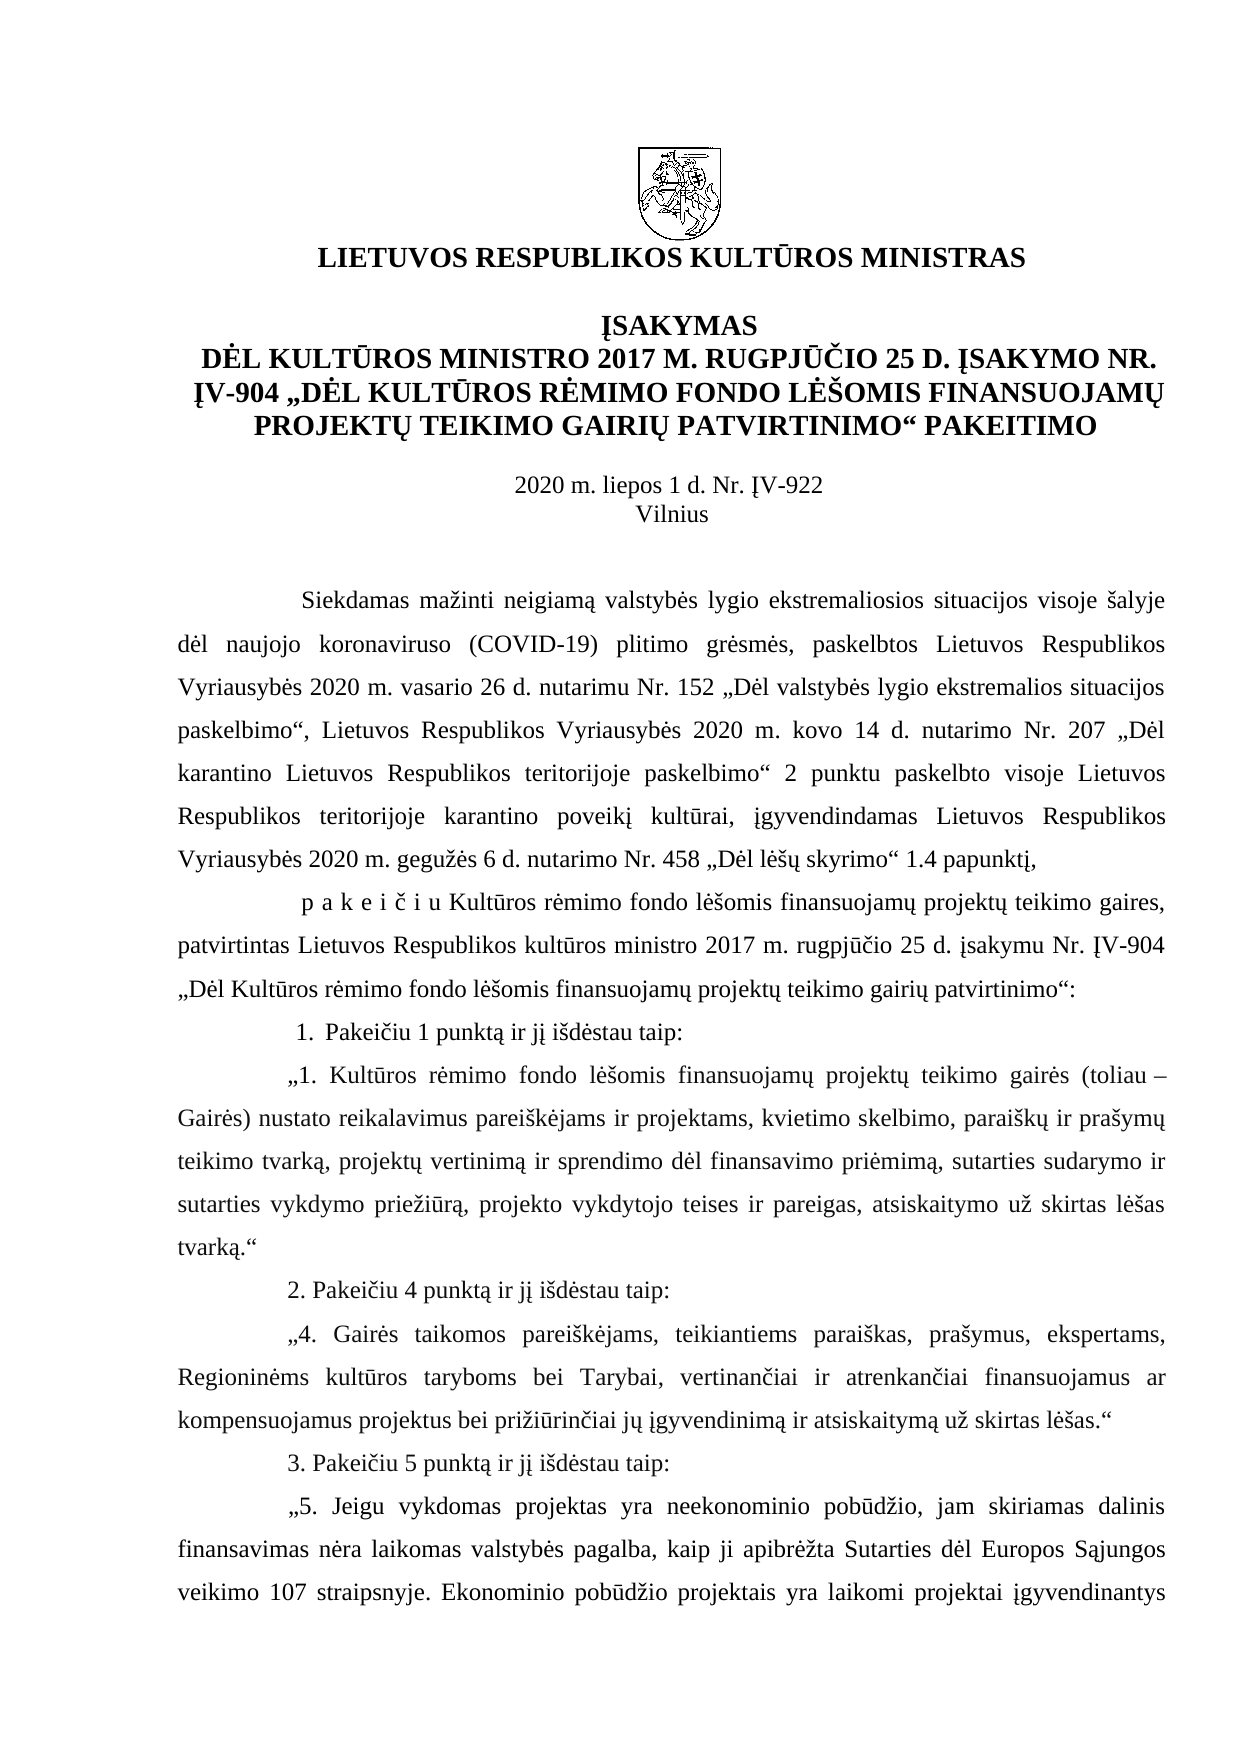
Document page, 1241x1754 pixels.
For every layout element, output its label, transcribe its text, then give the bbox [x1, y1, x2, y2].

text DĖL KULTŪROS MINISTRO 2017 M. RUGPJŪČIO 25 D. ĮSAKYMO NR. ĮV-904 „DĖL KULTŪROS RĖMIMO FONDO LĖŠOMIS FINANSUOJAMŲ PROJEKTŲ TEIKIMO GAIRIŲ PATVIRTINIMO“ PAKEITIMO [177, 341, 1181, 442]
text 2020 m. liepos 1 d. Nr. ĮV-922 [177, 471, 1167, 499]
text Vilnius [177, 499, 1167, 528]
text 3. Pakeičiu 5 punktą ir jį išdėstau taip: [177, 1448, 1166, 1477]
text ĮSAKYMAS [177, 308, 1181, 341]
text 1. Pakeičiu 1 punktą ir jį išdėstau taip: [295, 1017, 1166, 1046]
text Siekdamas mažinti neigiamą valstybės lygio ekstremaliosios situacijos visoje šalyje dėl naujojo koronaviruso (COVID-19) plitimo grėsmės, paskelbtos Lietuvos Respublikos Vyriausybės 2020 m. vasario 26 d. nutarimu Nr. 152 „Dėl valstybės lygio ekstremalios situacijos paskelbimo“, Lietuvos Respublikos Vyriausybės 2020 m. kovo 14 d. nutarimo Nr. 207 „Dėl karantino Lietuvos Respublikos teritorijoje paskelbimo“ 2 punktu paskelbto visoje Lietuvos Respublikos teritorijoje karantino poveikį kultūrai, įgyvendindamas Lietuvos Respublikos Vyriausybės 2020 m. gegužės 6 d. nutarimo Nr. 458 „Dėl lėšų skyrimo“ 1.4 papunktį, [177, 586, 1166, 873]
text „4. Gairės taikomos pareiškėjams, teikiantiems paraiškas, prašymus, ekspertams, Regioninėms kultūros taryboms bei Tarybai, vertinančiai ir atrenkančiai finansuojamus ar kompensuojamus projektus bei prižiūrinčiai jų įgyvendinimą ir atsiskaitymą už skirtas lėšas.“ [177, 1319, 1166, 1434]
text p a k e i č i u Kultūros rėmimo fondo lėšomis finansuojamų projektų teikimo gaires, patvirtintas Lietuvos Respublikos kultūros ministro 2017 m. rugpjūčio 25 d. įsakymu Nr. ĮV-904 „Dėl Kultūros rėmimo fondo lėšomis finansuojamų projektų teikimo gairių patvirtinimo“: [177, 887, 1166, 1002]
text 2. Pakeičiu 4 punktą ir jį išdėstau taip: [177, 1276, 1166, 1304]
text LIETUVOS RESPUBLIKOS KULTŪROS MINISTRAS [177, 241, 1167, 274]
text „1. Kultūros rėmimo fondo lėšomis finansuojamų projektų teikimo gairės (toliau – Gairės) nustato reikalavimus pareiškėjams ir projektams, kvietimo skelbimo, paraiškų ir prašymų teikimo tvarką, projektų vertinimą ir sprendimo dėl finansavimo priėmimą, sutarties sudarymo ir sutarties vykdymo priežiūrą, projekto vykdytojo teises ir pareigas, atsiskaitymo už skirtas lėšas tvarką.“ [177, 1060, 1166, 1261]
text „5. Jeigu vykdomas projektas yra neekonominio pobūdžio, jam skiriamas dalinis finansavimas nėra laikomas valstybės pagalba, kaip ji apibrėžta Sutarties dėl Europos Sąjungos veikimo 107 straipsnyje. Ekonominio pobūdžio projektais yra laikomi projektai įgyvendinantys [177, 1491, 1166, 1606]
